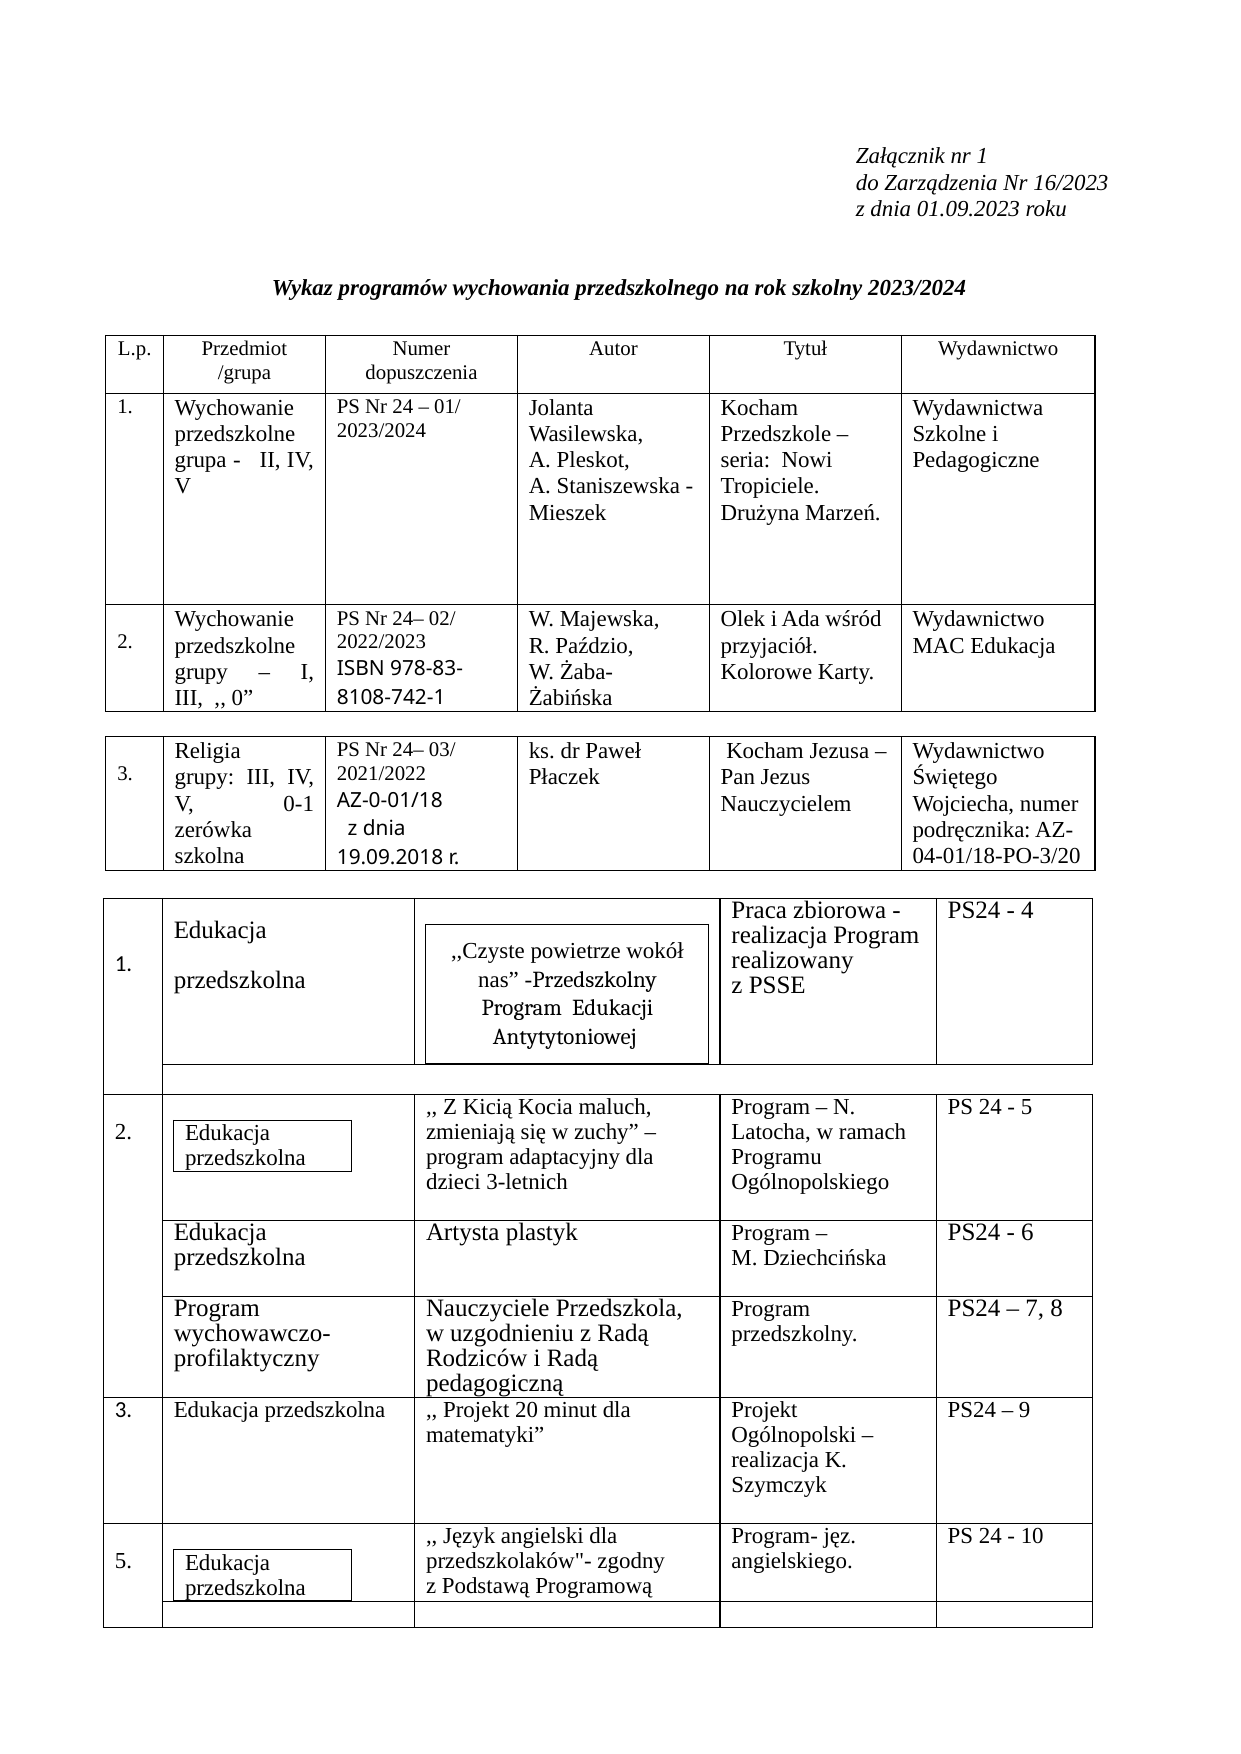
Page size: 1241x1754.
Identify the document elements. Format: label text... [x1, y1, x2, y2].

text do Zarządzenia Nr 16/2023 [856, 168, 1122, 195]
table_header ks. dr Paweł Płaczek [518, 737, 709, 870]
table_header Praca zbiorowa - realizacja Program realizowany z PSSE [721, 899, 936, 1064]
table_cell 3. [104, 1398, 162, 1523]
table_cell ,, Język angielski dla przedszkolaków"- zgodny z Podstawą Programową [415, 1524, 719, 1601]
table_cell Nauczyciele Przedszkola, w uzgodnieniu z Radą Rodziców i Radą pedagogiczną [415, 1297, 719, 1397]
table_cell 1. [106, 394, 163, 604]
table_header ,,Czyste powietrze wokół nas” -Przedszkolny Program Edukacji Antytytoniowej [426, 925, 708, 1063]
table_cell PS24 - 6 [937, 1221, 1092, 1296]
table_cell [937, 1602, 1092, 1627]
table_cell ,, Z Kicią Kocia maluch, zmieniają się w zuchy” – program adaptacyjny dla dzieci 3-letnich [415, 1095, 719, 1220]
table_cell Wychowanie przedszkolne grupy – I, III, ,, 0” [164, 605, 325, 711]
table_header [415, 899, 719, 1064]
table_cell 2. [104, 1095, 162, 1397]
table_header Edukacja przedszkolna [163, 899, 414, 1064]
table_cell Wydawnictwa Szkolne i Pedagogiczne [902, 394, 1094, 604]
table_cell Wychowanie przedszkolne grupa - II, IV, V [164, 394, 325, 604]
table_cell Program wychowawczo- profilaktyczny [163, 1297, 414, 1397]
table_cell 2. [106, 605, 163, 711]
table_header PS Nr 24– 03/ 2021/2022 AZ-0-01/18 z dnia 19.09.2018 r. [326, 737, 517, 870]
table_header Edukacja przedszkolna [174, 1121, 351, 1171]
table_header Tytuł [710, 336, 901, 392]
table_cell Kocham Przedszkole – seria: Nowi Tropiciele. Drużyna Marzeń. [710, 394, 901, 604]
text z dnia 01.09.2023 roku [856, 195, 1122, 221]
table_cell Program- jęz. angielskiego. [721, 1524, 936, 1601]
table_cell [163, 1524, 414, 1601]
table_header PS24 - 4 [937, 899, 1092, 1064]
table_cell [163, 1065, 1093, 1094]
table_cell ,, Projekt 20 minut dla matematyki” [415, 1398, 719, 1523]
table_cell 5. [104, 1524, 162, 1627]
table_cell [163, 1095, 414, 1220]
table_header Numer dopuszczenia [326, 336, 517, 392]
table_header Przedmiot /grupa [164, 336, 325, 392]
table_cell PS Nr 24 – 01/ 2023/2024 [326, 394, 517, 604]
table_header 1. [104, 899, 162, 1094]
table_cell [721, 1602, 936, 1627]
table_cell PS 24 - 5 [937, 1095, 1092, 1220]
table_cell Projekt Ogólnopolski – realizacja K. Szymczyk [721, 1398, 936, 1523]
table_cell PS24 – 7, 8 [937, 1297, 1092, 1397]
table_cell Edukacja przedszkolna [163, 1221, 414, 1296]
table_cell Program przedszkolny. [721, 1297, 936, 1397]
table_cell [163, 1602, 414, 1627]
table_header Autor [518, 336, 709, 392]
table_header L.p. [106, 336, 163, 392]
table_header Wydawnictwo [902, 336, 1094, 392]
text Załącznik nr 1 [856, 142, 1122, 168]
table_header Edukacja przedszkolna [174, 1550, 351, 1600]
table_cell PS 24 - 10 [937, 1524, 1092, 1601]
table_cell PS Nr 24– 02/ 2022/2023 ISBN 978-83-8108-742-1 [326, 605, 517, 711]
table_cell Program – N. Latocha, w ramach Programu Ogólnopolskiego [721, 1095, 936, 1220]
table_cell PS24 – 9 [937, 1398, 1092, 1523]
table_header 3. [106, 737, 163, 870]
table_header Religia grupy: III, IV, V, 0-1 zerówka szkolna [164, 737, 325, 870]
table_cell Program – M. Dziechcińska [721, 1221, 936, 1296]
table_cell Jolanta Wasilewska, A. Pleskot, A. Staniszewska - Mieszek [518, 394, 709, 604]
table_header Wydawnictwo Świętego Wojciecha, numer podręcznika: AZ-04-01/18-PO-3/20 [902, 737, 1094, 870]
text Wykaz programów wychowania przedszkolnego na rok szkolny 2023/2024 [118, 274, 1122, 300]
table_cell Edukacja przedszkolna [163, 1398, 414, 1523]
table_cell [415, 1602, 719, 1627]
table_cell Artysta plastyk [415, 1221, 719, 1296]
table_header Kocham Jezusa – Pan Jezus Nauczycielem [710, 737, 901, 870]
table_cell Olek i Ada wśród przyjaciół. Kolorowe Karty. [710, 605, 901, 711]
table_cell W. Majewska, R. Paździo, W. Żaba- Żabińska [518, 605, 709, 711]
table_cell Wydawnictwo MAC Edukacja [902, 605, 1094, 711]
